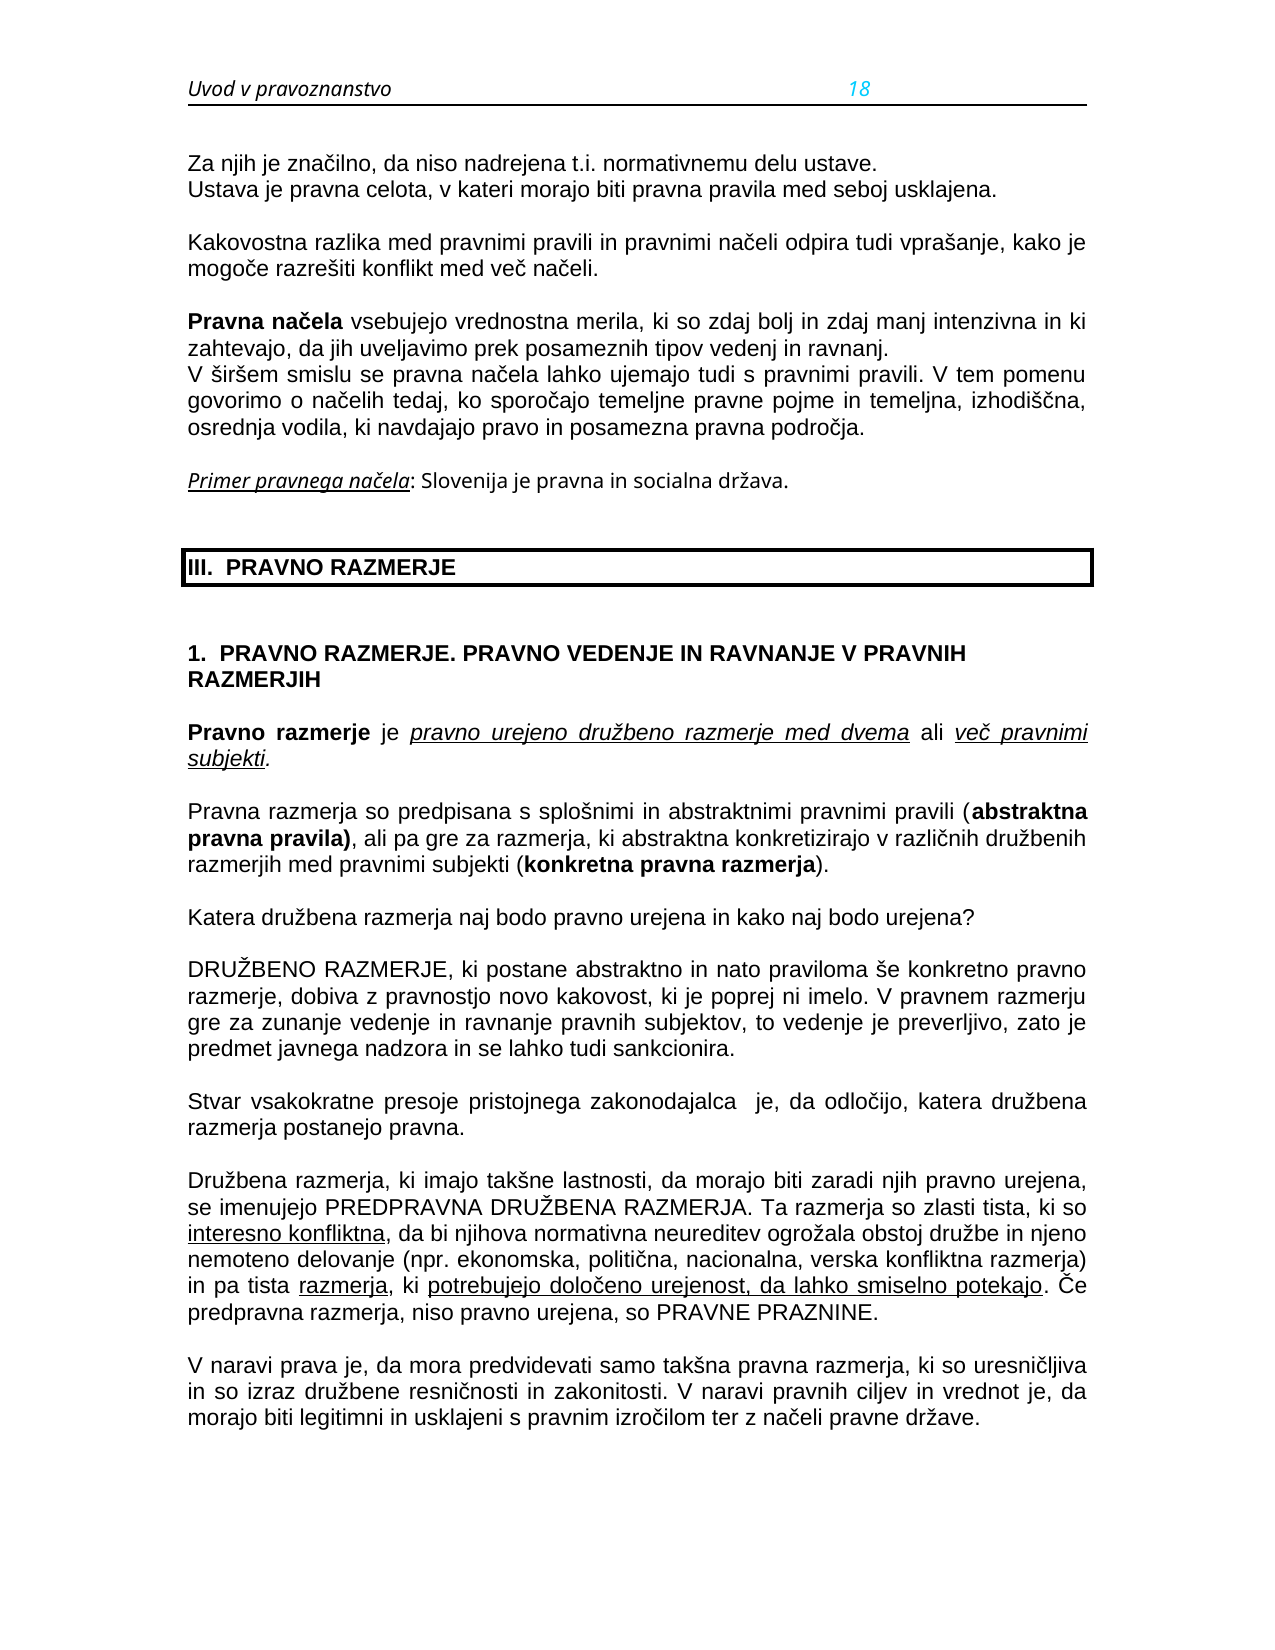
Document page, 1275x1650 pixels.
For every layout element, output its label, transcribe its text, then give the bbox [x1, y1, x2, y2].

text Katera družbena razmerja naj bodo pravno urejena in kako naj bodo urejena? [187, 903, 1087, 930]
text Pravna razmerja so predpisana s splošnimi in abstraktnimi pravnimi pravili (abstraktna pravna pravila), ali pa gre za razmerja, ki abstraktna konkretizirajo v različnih družbenih razmerjih med pravnimi subjekti (konkretna pravna razmerja). [187, 798, 1087, 877]
text Družbena razmerja, ki imajo takšne lastnosti, da morajo biti zaradi njih pravno urejena, se imenujejo PREDPRAVNA DRUŽBENA RAZMERJA. Ta razmerja so zlasti tista, ki so interesno konfliktna, da bi njihova normativna neureditev ogrožala obstoj družbe in njeno nemoteno delovanje (npr. ekonomska, politična, nacionalna, verska konfliktna razmerja) in pa tista razmerja, ki potrebujejo določeno urejenost, da lahko smiselno potekajo. Če predpravna razmerja, niso pravno urejena, so PRAVNE PRAZNINE. [187, 1167, 1087, 1325]
text V širšem smislu se pravna načela lahko ujemajo tudi s pravnimi pravili. V tem pomenu govorimo o načelih tedaj, ko sporočajo temeljne pravne pojme in temeljna, izhodiščna, osrednja vodila, ki navdajajo pravo in posamezna pravna področja. [187, 361, 1087, 440]
text Pravna načela vsebujejo vrednostna merila, ki so zdaj bolj in zdaj manj intenzivna in ki zahtevajo, da jih uveljavimo prek posameznih tipov vedenj in ravnanj. [187, 308, 1087, 361]
text Za njih je značilno, da niso nadrejena t.i. normativnemu delu ustave. [187, 150, 1087, 176]
text Primer pravnega načela: Slovenija je pravna in socialna država. [187, 466, 1087, 495]
text Kakovostna razlika med pravnimi pravili in pravnimi načeli odpira tudi vprašanje, kako je mogoče razrešiti konflikt med več načeli. [187, 229, 1087, 282]
text Pravno razmerje je pravno urejeno družbeno razmerje med dvema ali več pravnimi subjekti. [187, 719, 1087, 772]
text Stvar vsakokratne presoje pristojnega zakonodajalca je, da odločijo, katera družbena razmerja postanejo pravna. [187, 1088, 1087, 1141]
text V naravi prava je, da mora predvidevati samo takšna pravna razmerja, ki so uresničljiva in so izraz družbene resničnosti in zakonitosti. V naravi pravnih ciljev in vrednot je, da morajo biti legitimni in usklajeni s pravnim izročilom ter z načeli pravne države. [187, 1352, 1087, 1431]
text Ustava je pravna celota, v kateri morajo biti pravna pravila med seboj usklajena. [187, 176, 1087, 203]
text 1. PRAVNO RAZMERJE. PRAVNO VEDENJE IN RAVNANJE V PRAVNIH RAZMERJIH [187, 640, 1087, 693]
text DRUŽBENO RAZMERJE, ki postane abstraktno in nato praviloma še konkretno pravno razmerje, dobiva z pravnostjo novo kakovost, ki je poprej ni imelo. V pravnem razmerju gre za zunanje vedenje in ravnanje pravnih subjektov, to vedenje je preverljivo, zato je predmet javnega nadzora in se lahko tudi sankcionira. [187, 956, 1087, 1062]
text III. PRAVNO RAZMERJE [186, 552, 1090, 583]
